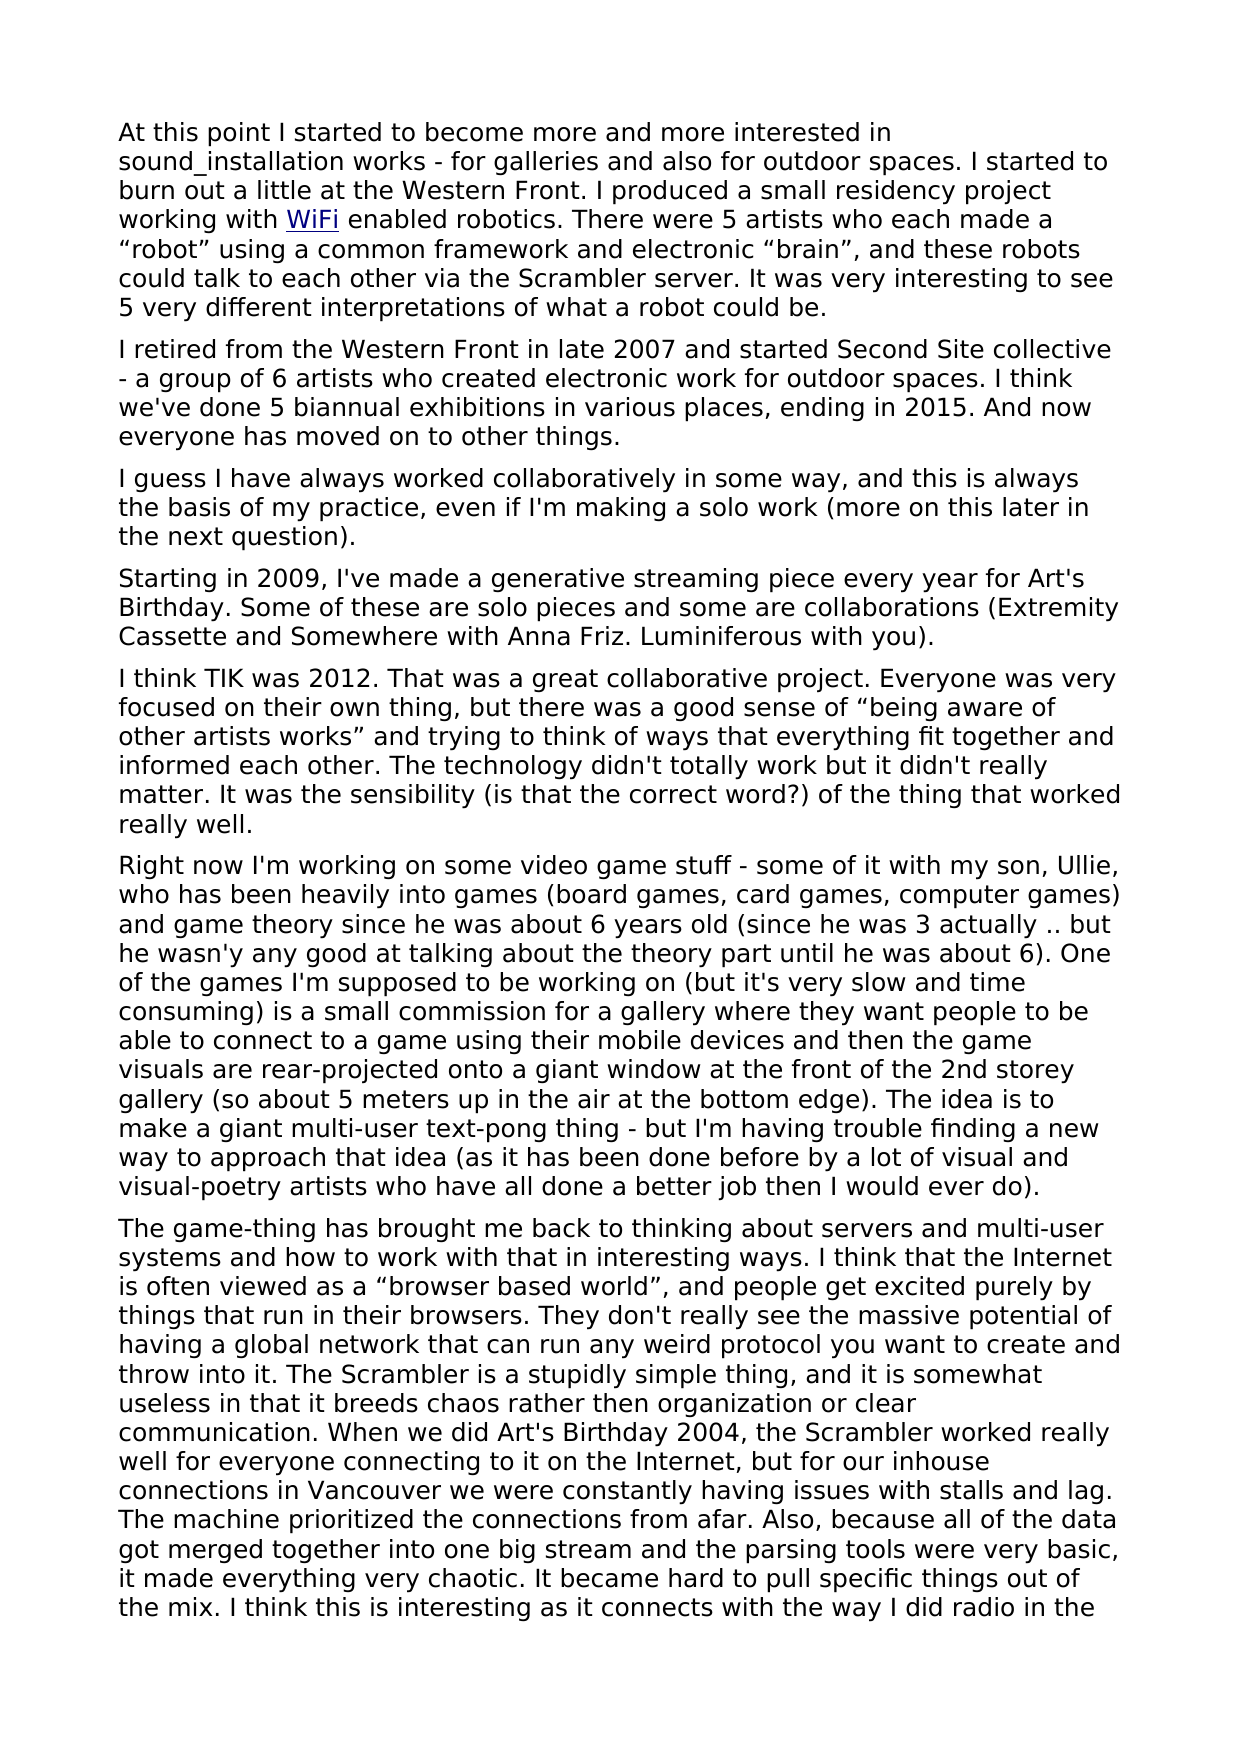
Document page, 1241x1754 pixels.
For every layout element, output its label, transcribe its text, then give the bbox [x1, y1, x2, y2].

text Starting in 2009, I've made a generative streaming piece every year for Art's Birthday. Some of these are solo pieces and some are collaborations (Extremity Cassette and Somewhere with Anna Friz. Luminiferous with you). [118, 564, 1122, 651]
text The game-thing has brought me back to thinking about servers and multi-user systems and how to work with that in interesting ways. I think that the Internet is often viewed as a “browser based world”, and people get excited purely by things that run in their browsers. They don't really see the massive potential of having a global network that can run any weird protocol you want to create and throw into it. The Scrambler is a stupidly simple thing, and it is somewhat useless in that it breeds chaos rather then organization or clear communication. When we did Art's Birthday 2004, the Scrambler worked really well for everyone connecting to it on the Internet, but for our inhouse connections in Vancouver we were constantly having issues with stalls and lag. The machine prioritized the connections from afar. Also, because all of the data got merged together into one big stream and the parsing tools were very basic, it made everything very chaotic. It became hard to pull specific things out of the mix. I think this is interesting as it connects with the way I did radio in the [118, 1214, 1122, 1622]
text At this point I started to become more and more interested in sound_installation works - for galleries and also for outdoor spaces. I started to burn out a little at the Western Front. I produced a small residency project working with WiFi enabled robotics. There were 5 artists who each made a “robot” using a common framework and electronic “brain”, and these robots could talk to each other via the Scrambler server. It was very interesting to see 5 very different interpretations of what a robot could be. [118, 118, 1122, 322]
text I think TIK was 2012. That was a great collaborative project. Everyone was very focused on their own thing, but there was a good sense of “being aware of other artists works” and trying to think of ways that everything fit together and informed each other. The technology didn't totally work but it didn't really matter. It was the sensibility (is that the correct word?) of the thing that worked really well. [118, 664, 1122, 839]
text Right now I'm working on some video game stuff - some of it with my son, Ullie, who has been heavily into games (board games, card games, computer games) and game theory since he was about 6 years old (since he was 3 actually .. but he wasn'y any good at talking about the theory part until he was about 6). One of the games I'm supposed to be working on (but it's very slow and time consuming) is a small commission for a gallery where they want people to be able to connect to a game using their mobile devices and then the game visuals are rear-projected onto a giant window at the front of the 2nd storey gallery (so about 5 meters up in the air at the bottom edge). The idea is to make a giant multi-user text-pong thing - but I'm having trouble finding a new way to approach that idea (as it has been done before by a lot of visual and visual-poetry artists who have all done a better job then I would ever do). [118, 851, 1122, 1201]
text I retired from the Western Front in late 2007 and started Second Site collective - a group of 6 artists who created electronic work for outdoor spaces. I think we've done 5 biannual exhibitions in various places, ending in 2015. And now everyone has moved on to other things. [118, 335, 1122, 451]
text I guess I have always worked collaboratively in some way, and this is always the basis of my practice, even if I'm making a solo work (more on this later in the next question). [118, 464, 1122, 551]
